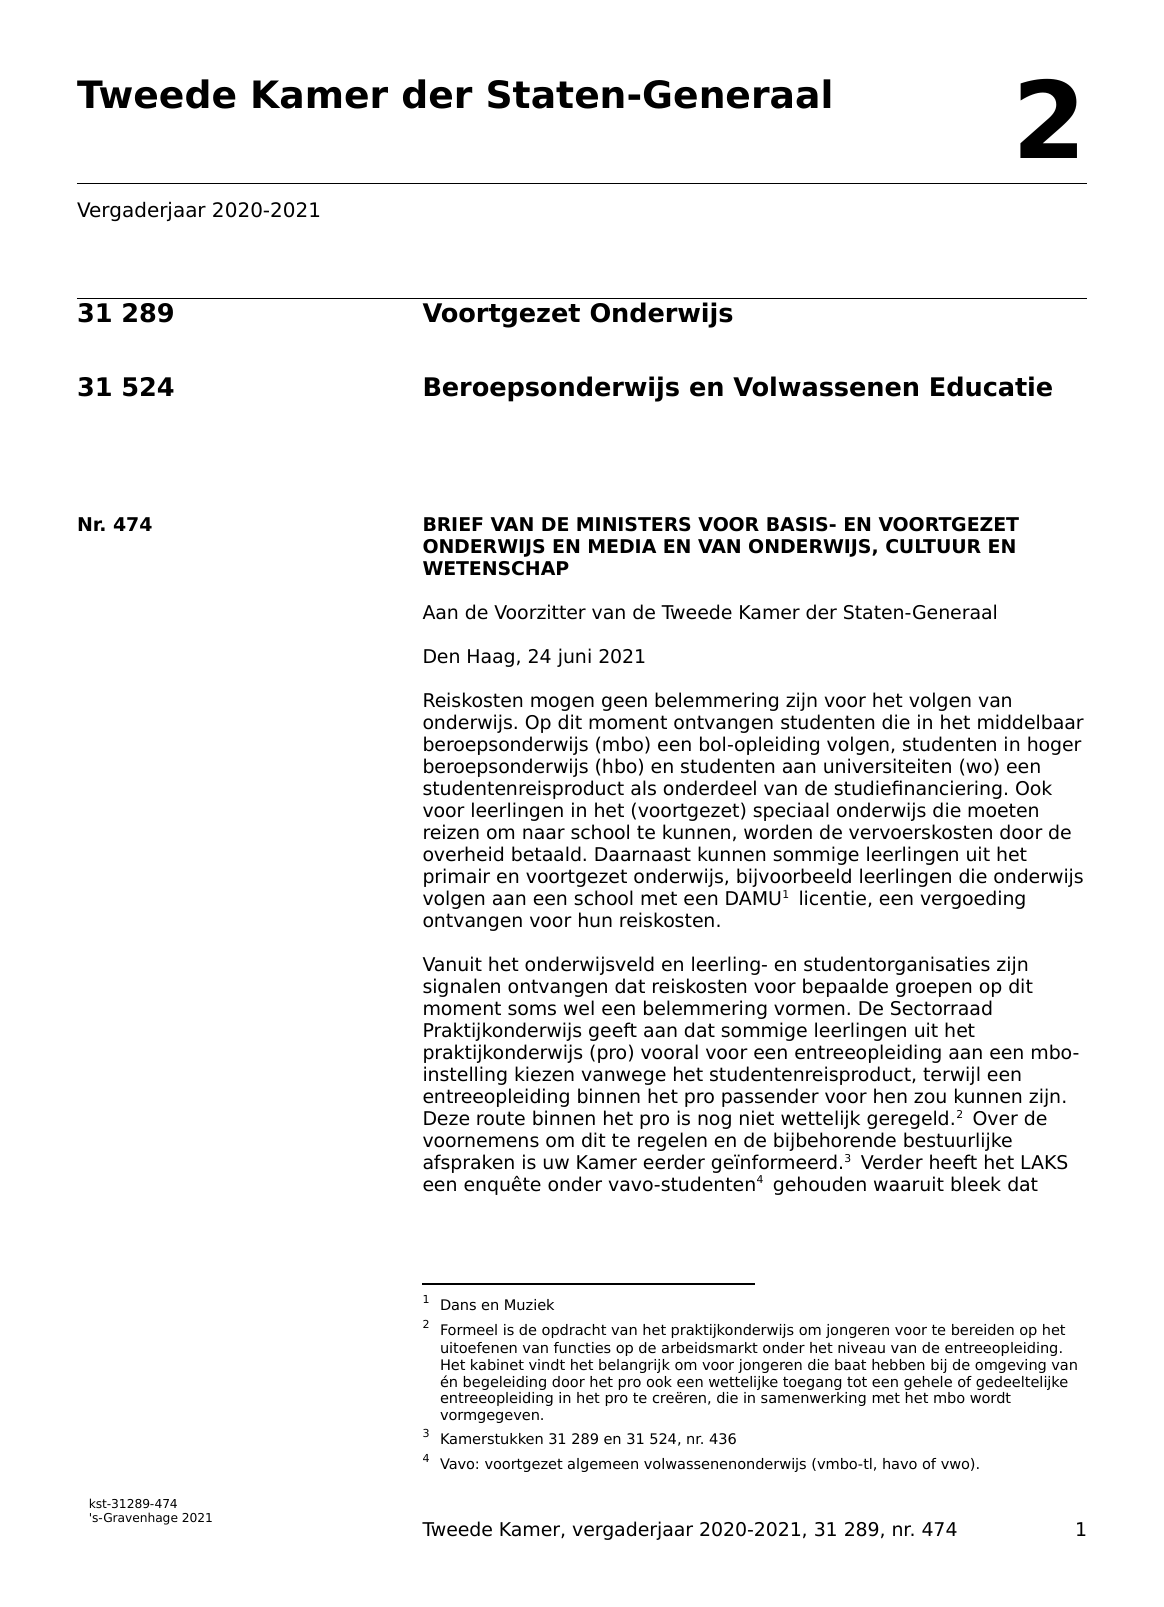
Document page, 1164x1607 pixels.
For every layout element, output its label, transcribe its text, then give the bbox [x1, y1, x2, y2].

table_cell Vergaderjaar 2020-2021 [77, 184, 1087, 298]
text Kamerstukken 31 289 en 31 524, nr. 436 [422, 1427, 1087, 1449]
text 's-Gravenhage 2021 [88, 1511, 323, 1525]
subtitle 31 524 Beroepsonderwijs en Volwassenen Educatie [77, 373, 1087, 403]
subtitle Nr. 474 BRIEF VAN DE MINISTERS VOOR BASIS- EN VOORTGEZET ONDERWIJS EN MEDIA EN VAN ONDERWIJS, CULTUUR EN WETENSCHAP [77, 514, 1087, 580]
text Reiskosten mogen geen belemmering zijn voor het volgen van onderwijs. Op dit moment ontvangen studenten die in het middelbaar beroepsonderwijs (mbo) een bol-opleiding volgen, studenten in hoger beroepsonderwijs (hbo) en studenten aan universiteiten (wo) een studentenreisproduct als onderdeel van de studiefinanciering. Ook voor leerlingen in het (voortgezet) speciaal onderwijs die moeten reizen om naar school te kunnen, worden de vervoerskosten door de overheid betaald. Daarnaast kunnen sommige leerlingen uit het primair en voortgezet onderwijs, bijvoorbeeld leerlingen die onderwijs volgen aan een school met een DAMU licentie, een vergoeding ontvangen voor hun reiskosten. [422, 690, 1087, 932]
text Dans en Muziek [422, 1293, 1087, 1315]
text Vavo: voortgezet algemeen volwassenenonderwijs (vmbo-tl, havo of vwo). [422, 1452, 1087, 1474]
text Formeel is de opdracht van het praktijkonderwijs om jongeren voor te bereiden op het uitoefenen van functies op de arbeidsmarkt onder het niveau van de entreeopleiding. Het kabinet vindt het belangrijk om voor jongeren die baat hebben bij de omgeving van én begeleiding door het pro ook een wettelijke toegang tot een gehele of gedeeltelijke entreeopleiding in het pro te creëren, die in samenwerking met het mbo wordt vormgegeven. [422, 1318, 1087, 1424]
table_header Tweede Kamer der Staten-Generaal [77, 59, 886, 183]
text Vanuit het onderwijsveld en leerling- en studentorganisaties zijn signalen ontvangen dat reiskosten voor bepaalde groepen op dit moment soms wel een belemmering vormen. De Sectorraad Praktijkonderwijs geeft aan dat sommige leerlingen uit het praktijkonderwijs (pro) vooral voor een entreeopleiding aan een mbo-instelling kiezen vanwege het studentenreisproduct, terwijl een entreeopleiding binnen het pro passender voor hen zou kunnen zijn. Deze route binnen het pro is nog niet wettelijk geregeld. Over de voornemens om dit te regelen en de bijbehorende bestuurlijke afspraken is uw Kamer eerder geïnformeerd. Verder heeft het LAKS een enquête onder vavo-studenten gehouden waaruit bleek dat [422, 954, 1087, 1196]
table_header 2 [886, 59, 1087, 183]
text Den Haag, 24 juni 2021 [422, 646, 1087, 668]
text Aan de Voorzitter van de Tweede Kamer der Staten-Generaal [422, 602, 1087, 624]
text kst-31289-474 [88, 1497, 323, 1511]
subtitle 31 289 Voortgezet Onderwijs [77, 299, 1087, 329]
